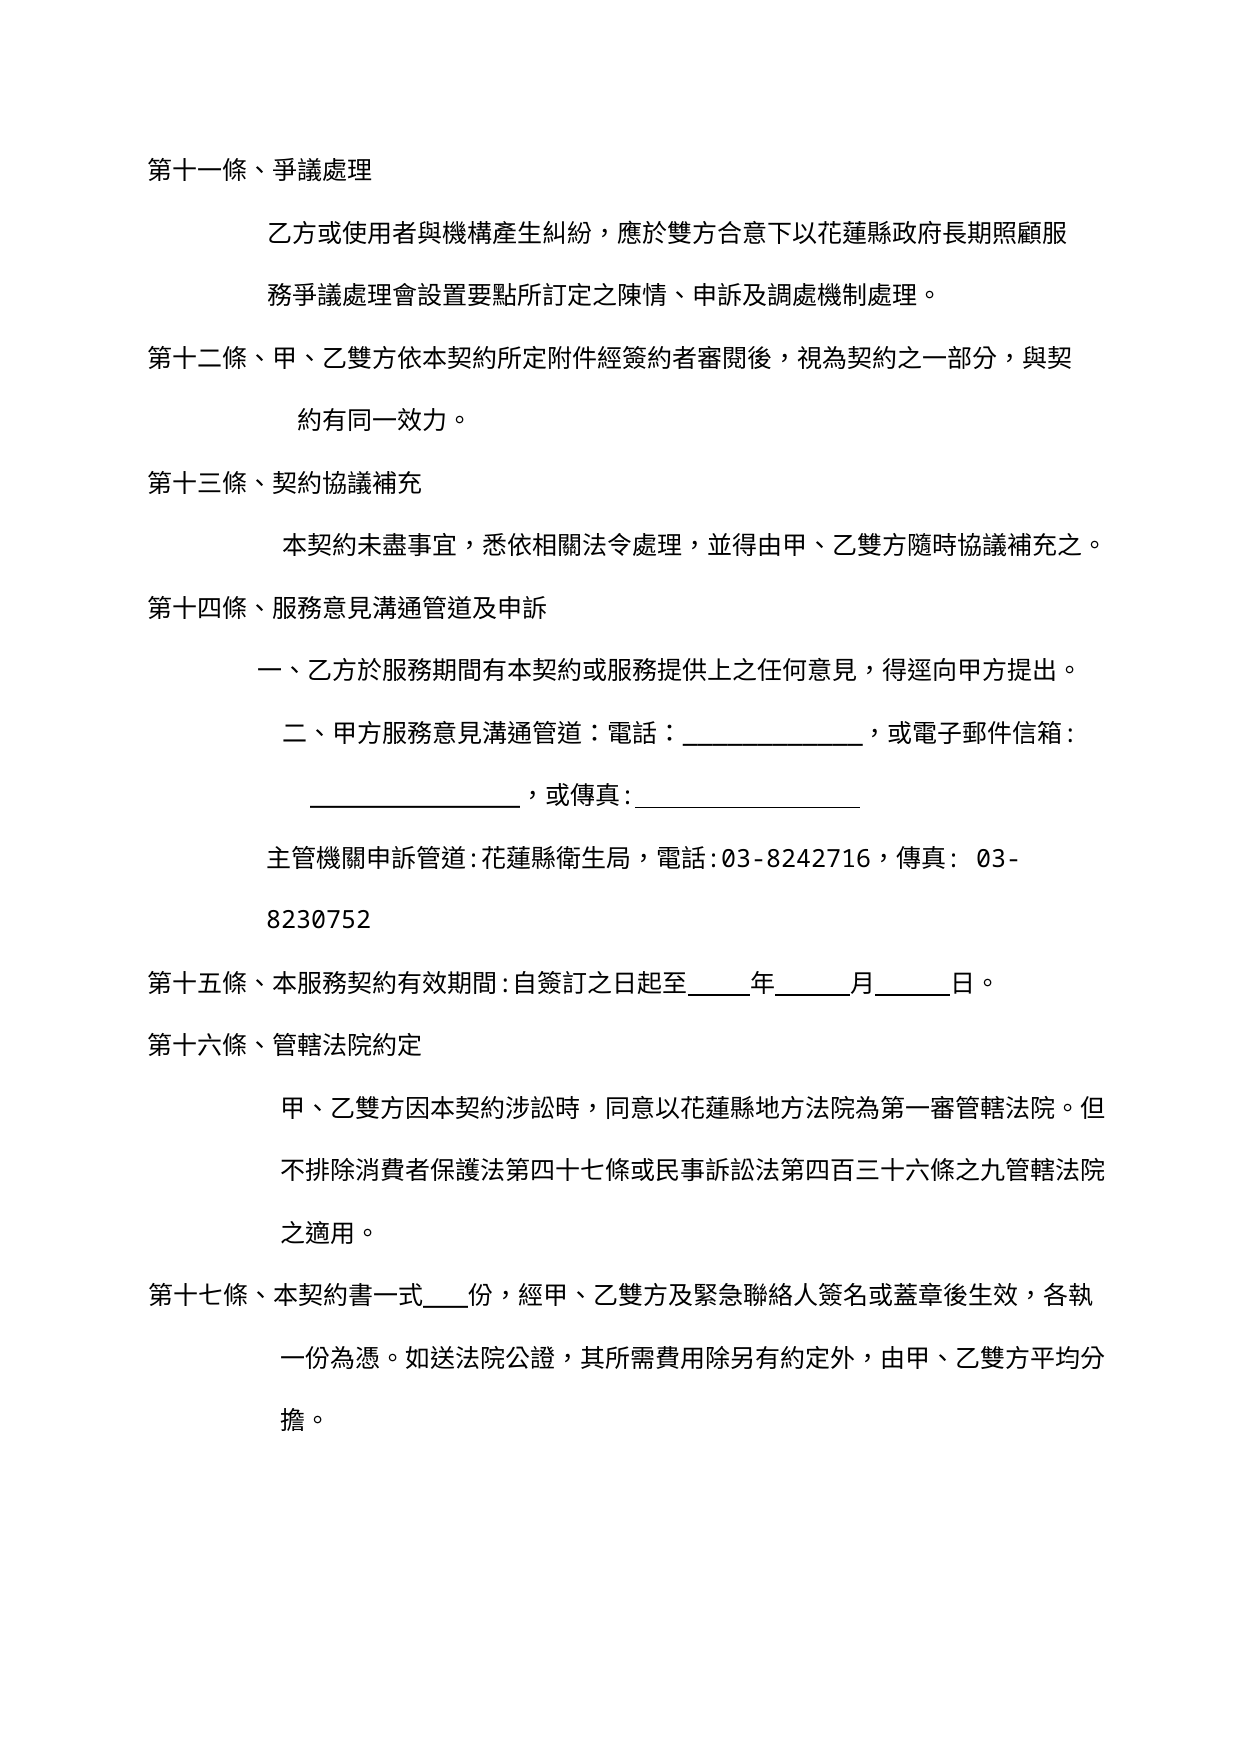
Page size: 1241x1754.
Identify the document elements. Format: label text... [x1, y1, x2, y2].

text 本契約未盡事宜，悉依相關法令處理，並得由甲、乙雙方隨時協議補充之。 [148, 502, 1107, 564]
text 第十七條、本契約書一式___份，經甲、乙雙方及緊急聯絡人簽名或蓋章後生效，各執一份為憑。如送法院公證，其所需費用除另有約定外，由甲、乙雙方平均分擔。 [148, 1252, 1107, 1439]
text 第十四條、服務意見溝通管道及申訴 [148, 564, 1107, 627]
text 第十三條、契約協議補充 [148, 439, 1107, 502]
text ______________，或傳真: [257, 752, 1107, 814]
text 第十二條、甲、乙雙方依本契約所定附件經簽約者審閱後，視為契約之一部分，與契 [148, 314, 1107, 377]
text 甲、乙雙方因本契約涉訟時，同意以花蓮縣地方法院為第一審管轄法院。但不排除消費者保護法第四十七條或民事訴訟法第四百三十六條之九管轄法院之適用。 [280, 1064, 1107, 1252]
text 務爭議處理會設置要點所訂定之陳情、申訴及調處機制處理。 [148, 252, 1107, 314]
text 約有同一效力。 [148, 377, 1107, 439]
text 乙方或使用者與機構產生糾紛，應於雙方合意下以花蓮縣政府長期照顧服 [148, 189, 1107, 252]
text 主管機關申訴管道:花蓮縣衛生局，電話:03-8242716，傳真: 03-8230752 [266, 814, 1107, 939]
text 第十五條、本服務契約有效期間:自簽訂之日起至 年 月 日。 [148, 939, 1107, 1002]
text 二、甲方服務意見溝通管道：電話：____________，或電子郵件信箱: [148, 689, 1107, 752]
text 一、乙方於服務期間有本契約或服務提供上之任何意見，得逕向甲方提出。 [257, 627, 1107, 689]
text 第十一條、爭議處理 [148, 127, 1107, 189]
text 第十六條、管轄法院約定 [148, 1002, 1107, 1064]
